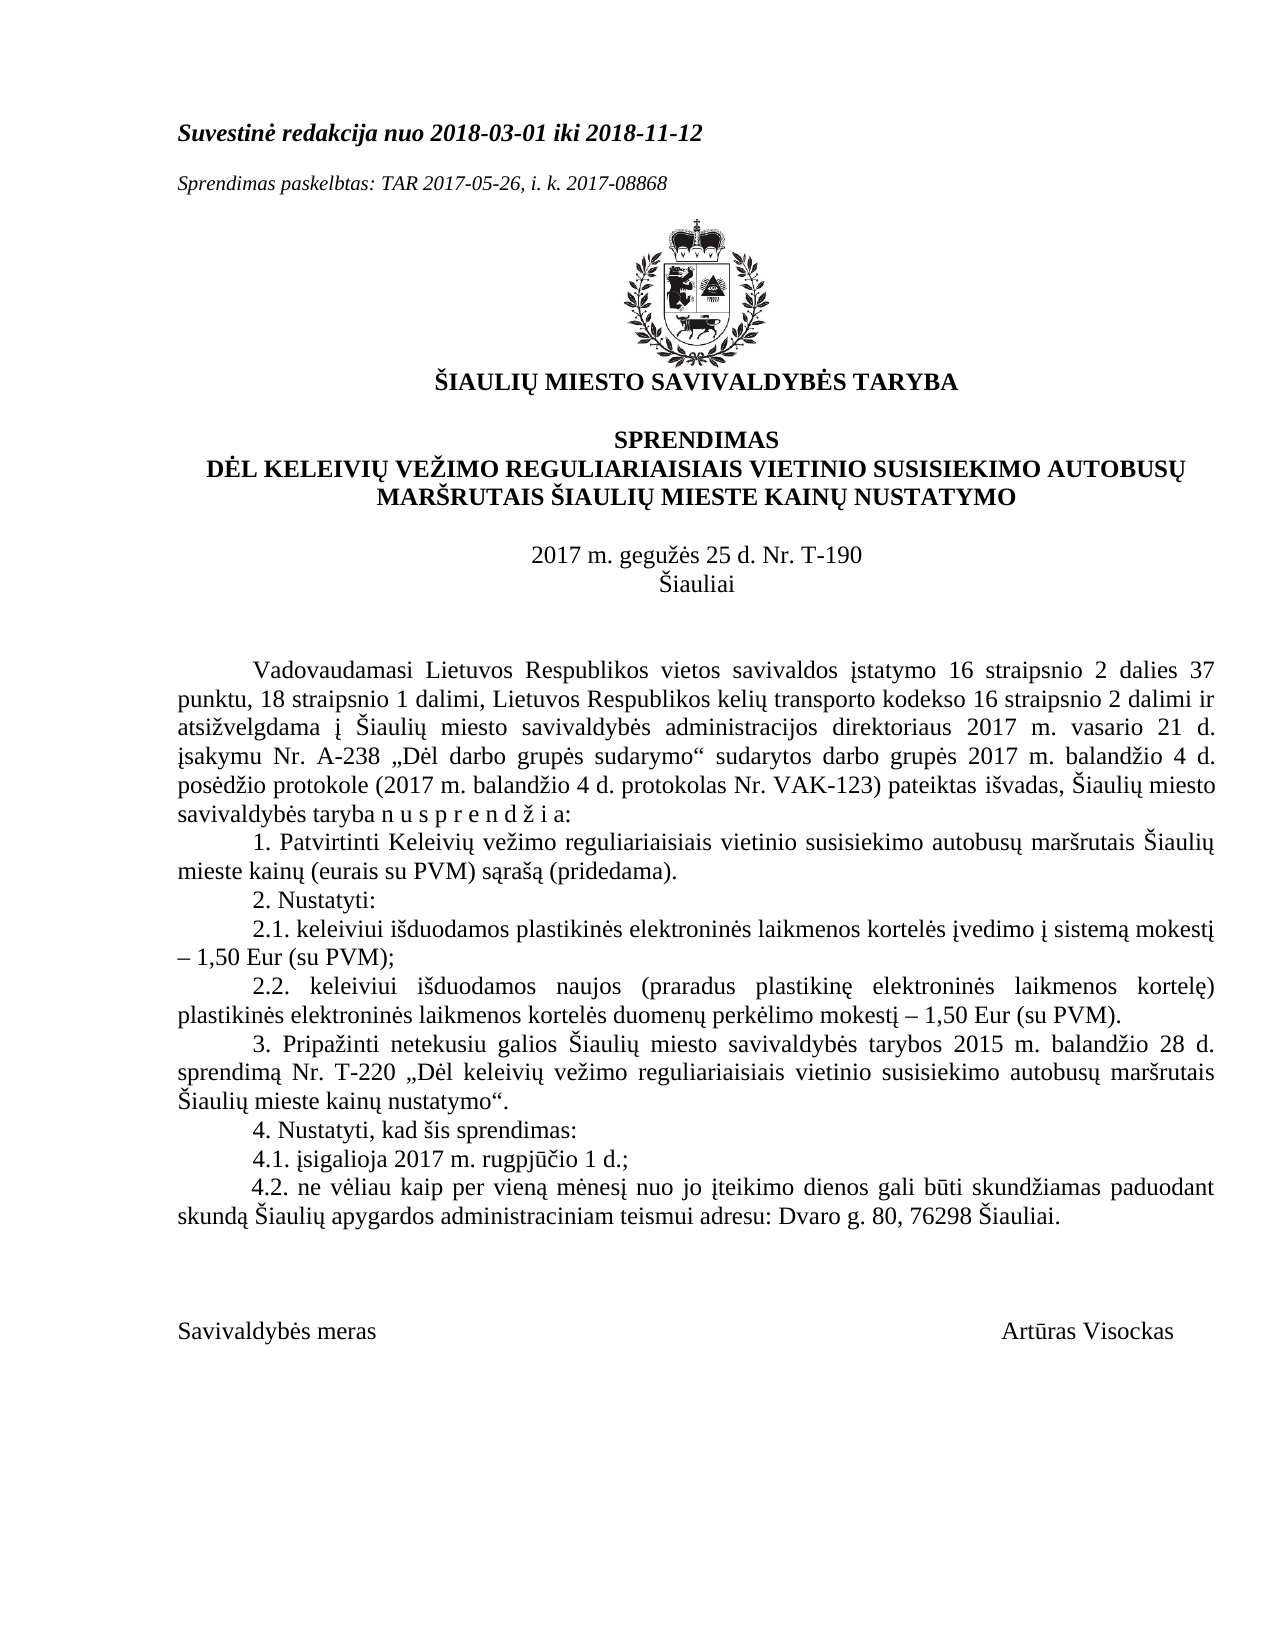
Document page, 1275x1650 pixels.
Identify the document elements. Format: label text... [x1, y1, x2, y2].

text 3. Pripažinti netekusiu galios Šiaulių miesto savivaldybės tarybos 2015 m. balandžio 28 d. sprendimą Nr. T-220 „Dėl keleivių vežimo reguliariaisiais vietinio susisiekimo autobusų maršrutais Šiaulių mieste kainų nustatymo“. [177, 1029, 1216, 1115]
text SPRENDIMAS [177, 425, 1216, 454]
text Šiauliai [177, 569, 1216, 597]
text 4.2. ne vėliau kaip per vieną mėnesį nuo jo įteikimo dienos gali būti skundžiamas paduodant skundą Šiaulių apygardos administraciniam teismui adresu: Dvaro g. 80, 76298 Šiauliai. [177, 1172, 1216, 1230]
text 2. Nustatyti: [177, 885, 1216, 914]
text 2.1. keleiviui išduodamos plastikinės elektroninės laikmenos kortelės įvedimo į sistemą mokestį – 1,50 Eur (su PVM); [177, 914, 1216, 971]
text Sprendimas paskelbtas: TAR 2017-05-26, i. k. 2017-08868 [177, 171, 1216, 195]
text Savivaldybės meras Artūras Visockas [177, 1316, 1216, 1345]
text Vadovaudamasi Lietuvos Respublikos vietos savivaldos įstatymo 16 straipsnio 2 dalies 37 punktu, 18 straipsnio 1 dalimi, Lietuvos Respublikos kelių transporto kodekso 16 straipsnio 2 dalimi ir atsižvelgdama į Šiaulių miesto savivaldybės administracijos direktoriaus 2017 m. vasario 21 d. įsakymu Nr. A-238 „Dėl darbo grupės sudarymo“ sudarytos darbo grupės 2017 m. balandžio 4 d. posėdžio protokole (2017 m. balandžio 4 d. protokolas Nr. VAK-123) pateiktas išvadas, Šiaulių miesto savivaldybės taryba n u s p r e n d ž i a: [177, 655, 1216, 827]
text 4.1. įsigalioja 2017 m. rugpjūčio 1 d.; [177, 1144, 1216, 1172]
text DĖL KELEIVIŲ VEŽIMO REGULIARIAISIAIS VIETINIO SUSISIEKIMO AUTOBUSŲ MARŠRUTAIS ŠIAULIŲ MIESTE KAINŲ NUSTATYMO [177, 454, 1216, 511]
text ŠIAULIŲ MIESTO SAVIVALDYBĖS TARYBA [177, 367, 1216, 396]
text 2.2. keleiviui išduodamos naujos (praradus plastikinę elektroninės laikmenos kortelę) plastikinės elektroninės laikmenos kortelės duomenų perkėlimo mokestį – 1,50 Eur (su PVM). [177, 971, 1216, 1029]
text 2017 m. gegužės 25 d. Nr. T-190 [177, 540, 1216, 569]
text 4. Nustatyti, kad šis sprendimas: [177, 1115, 1216, 1144]
text 1. Patvirtinti Keleivių vežimo reguliariaisiais vietinio susisiekimo autobusų maršrutais Šiaulių mieste kainų (eurais su PVM) sąrašą (pridedama). [177, 827, 1216, 885]
text Suvestinė redakcija nuo 2018-03-01 iki 2018-11-12 [177, 118, 1216, 147]
